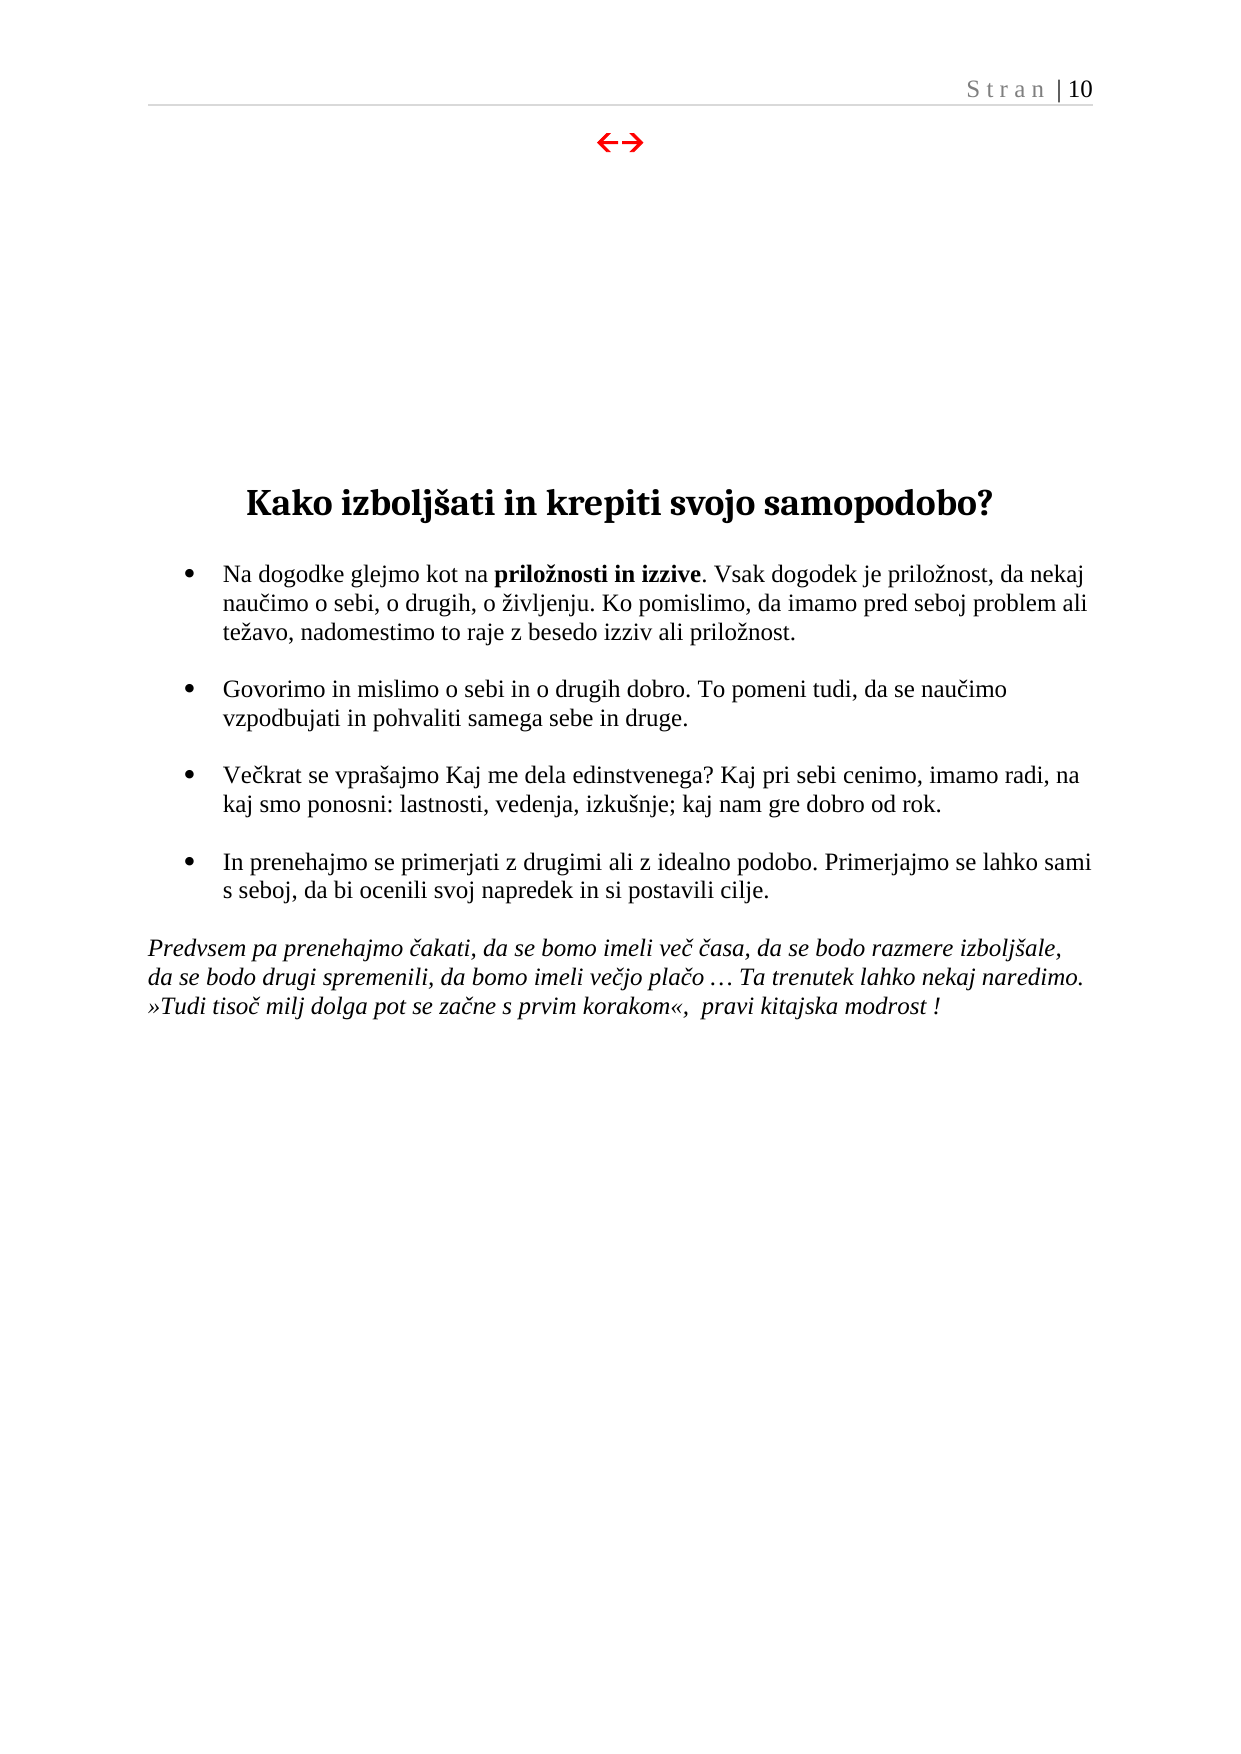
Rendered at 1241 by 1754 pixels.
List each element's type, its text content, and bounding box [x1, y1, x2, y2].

list Govorimo in mislimo o sebi in o drugih dobro. To pomeni tudi, da se naučimo vzpodbujati in pohvaliti samega sebe in druge. [185, 674, 1093, 732]
list Na dogodke glejmo kot na priložnosti in izzive. Vsak dogodek je priložnost, da nekaj naučimo o sebi, o drugih, o življenju. Ko pomislimo, da imamo pred seboj problem ali težavo, nadomestimo to raje z besedo izziv ali priložnost. [185, 559, 1093, 646]
subtitle Kako izboljšati in krepiti svojo samopodobo? [148, 481, 1093, 524]
text  [148, 134, 1093, 157]
text Predvsem pa prenehajmo čakati, da se bomo imeli več časa, da se bodo razmere izboljšale, da se bodo drugi spremenili, da bomo imeli večjo plačo … Ta trenutek lahko nekaj naredimo. »Tudi tisoč milj dolga pot se začne s prvim korakom«, pravi kitajska modrost ! [148, 933, 1093, 1020]
list In prenehajmo se primerjati z drugimi ali z idealno podobo. Primerjajmo se lahko sami s seboj, da bi ocenili svoj napredek in si postavili cilje. [185, 847, 1093, 904]
list Večkrat se vprašajmo Kaj me dela edinstvenega? Kaj pri sebi cenimo, imamo radi, na kaj smo ponosni: lastnosti, vedenja, izkušnje; kaj nam gre dobro od rok. [185, 761, 1093, 818]
